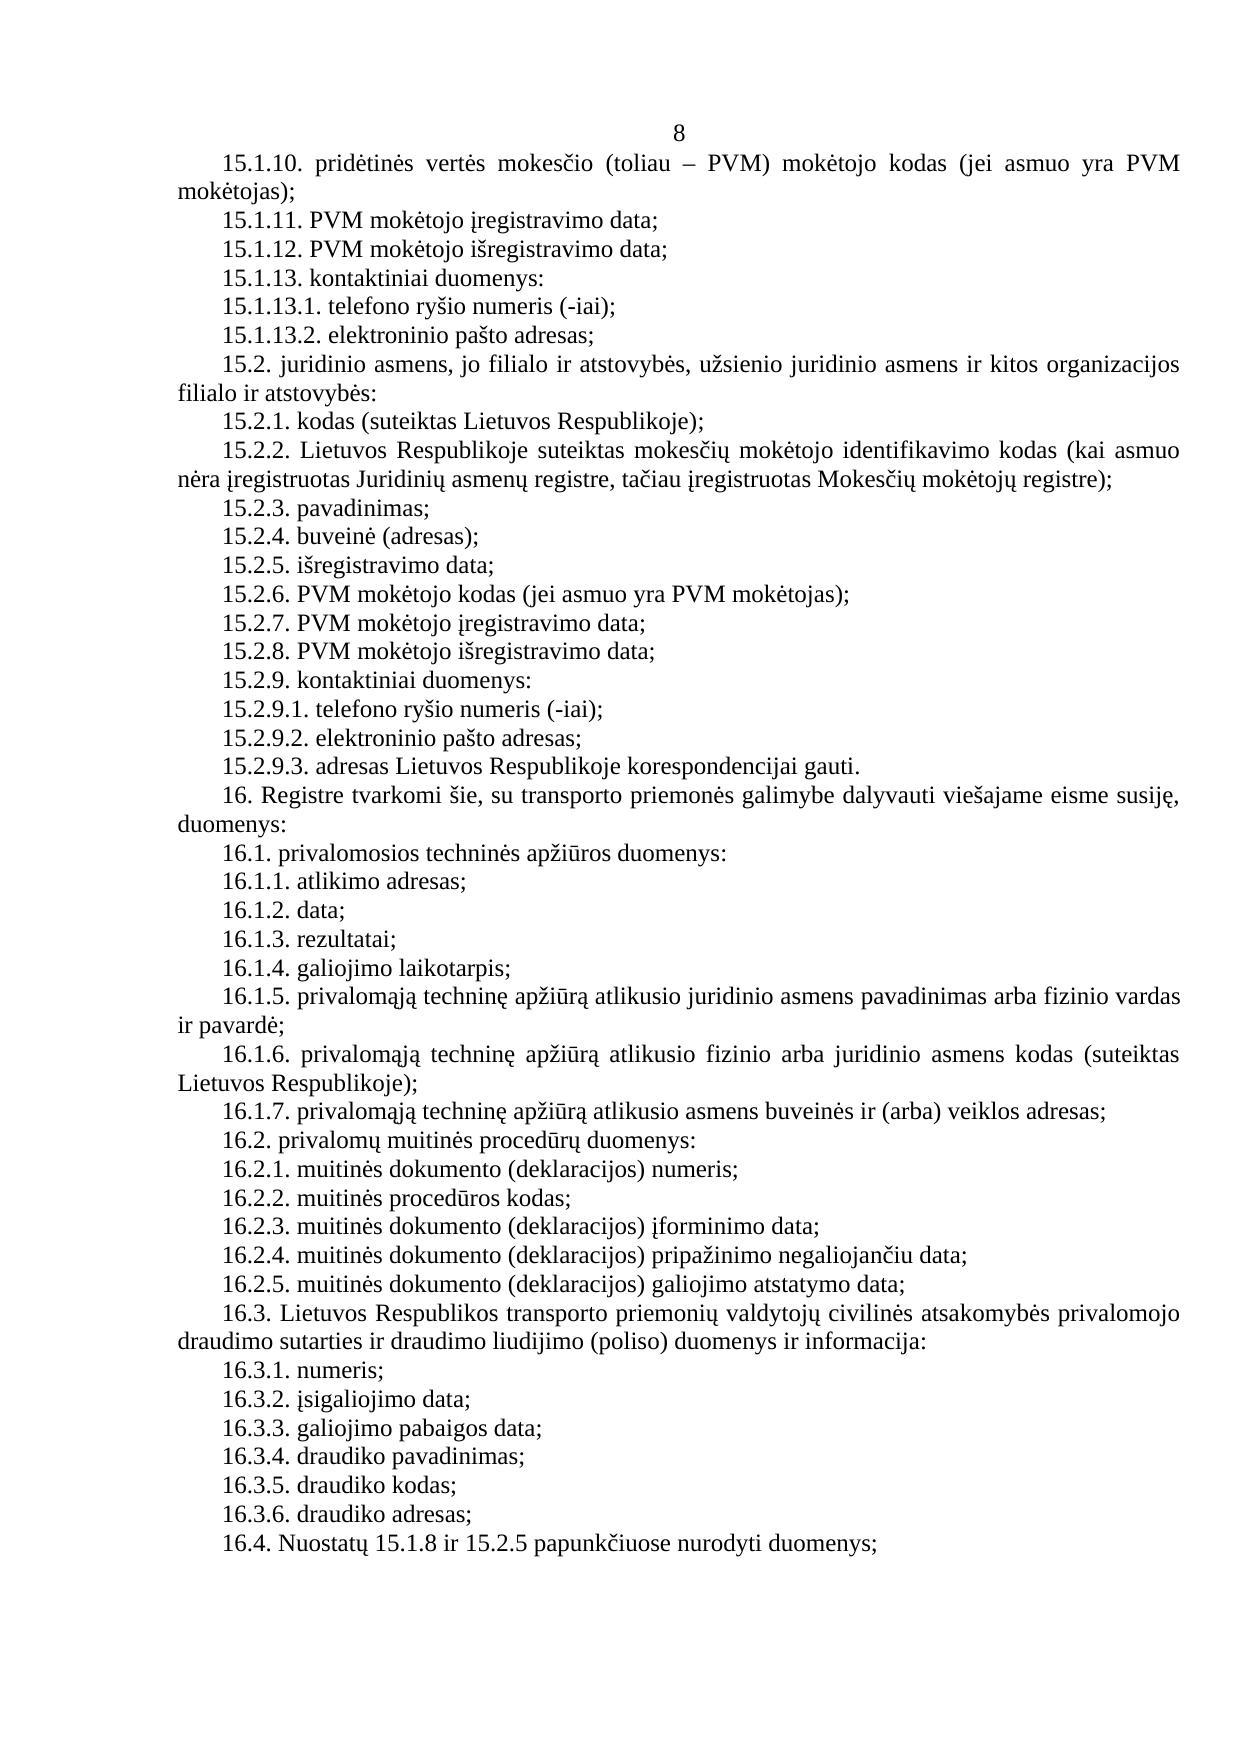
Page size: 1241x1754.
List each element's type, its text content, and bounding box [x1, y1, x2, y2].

text 16.4. Nuostatų 15.1.8 ir 15.2.5 papunkčiuose nurodyti duomenys; [222, 1528, 1181, 1556]
text 16.3. Lietuvos Respublikos transporto priemonių valdytojų civilinės atsakomybės privalomojo draudimo sutarties ir draudimo liudijimo (poliso) duomenys ir informacija: [177, 1298, 1181, 1355]
text 16.2.4. muitinės dokumento (deklaracijos) pripažinimo negaliojančiu data; [177, 1240, 1181, 1269]
text 15.2.5. išregistravimo data; [177, 550, 1181, 579]
text 16.2.1. muitinės dokumento (deklaracijos) numeris; [177, 1154, 1181, 1183]
text 15.1.12. PVM mokėtojo išregistravimo data; [177, 234, 1181, 263]
text 15.2.8. PVM mokėtojo išregistravimo data; [177, 636, 1181, 665]
text 16. Registre tvarkomi šie, su transporto priemonės galimybe dalyvauti viešajame eisme susiję, duomenys: [177, 780, 1181, 838]
text 16.2. privalomų muitinės procedūrų duomenys: [177, 1125, 1181, 1154]
text 16.1. privalomosios techninės apžiūros duomenys: [177, 838, 1181, 866]
text 16.3.6. draudiko adresas; [177, 1499, 1181, 1528]
text 16.3.4. draudiko pavadinimas; [177, 1441, 1181, 1470]
text 16.1.7. privalomąją techninę apžiūrą atlikusio asmens buveinės ir (arba) veiklos adresas; [177, 1096, 1181, 1125]
text 15.2. juridinio asmens, jo filialo ir atstovybės, užsienio juridinio asmens ir kitos organizacijos filialo ir atstovybės: [177, 349, 1181, 406]
text 15.2.2. Lietuvos Respublikoje suteiktas mokesčių mokėtojo identifikavimo kodas (kai asmuo nėra įregistruotas Juridinių asmenų registre, tačiau įregistruotas Mokesčių mokėtojų registre); [177, 435, 1181, 493]
text 15.1.13.2. elektroninio pašto adresas; [177, 320, 1181, 349]
text 16.2.3. muitinės dokumento (deklaracijos) įforminimo data; [177, 1211, 1181, 1240]
text 16.1.3. rezultatai; [177, 924, 1181, 953]
text 15.2.9. kontaktiniai duomenys: [177, 665, 1181, 694]
text 15.1.13. kontaktiniai duomenys: [177, 263, 1181, 291]
text 15.2.9.3. adresas Lietuvos Respublikoje korespondencijai gauti. [177, 751, 1181, 780]
text 15.2.6. PVM mokėtojo kodas (jei asmuo yra PVM mokėtojas); [177, 579, 1181, 608]
text 16.1.5. privalomąją techninę apžiūrą atlikusio juridinio asmens pavadinimas arba fizinio vardas ir pavardė; [177, 981, 1181, 1039]
text 15.1.13.1. telefono ryšio numeris (-iai); [177, 291, 1181, 320]
text 15.2.9.2. elektroninio pašto adresas; [177, 723, 1181, 751]
text 16.3.5. draudiko kodas; [177, 1470, 1181, 1499]
text 16.3.1. numeris; [177, 1355, 1181, 1384]
text 15.1.10. pridėtinės vertės mokesčio (toliau – PVM) mokėtojo kodas (jei asmuo yra PVM mokėtojas); [177, 148, 1181, 205]
text 16.3.2. įsigaliojimo data; [177, 1384, 1181, 1413]
text 15.1.11. PVM mokėtojo įregistravimo data; [177, 205, 1181, 234]
text 15.2.1. kodas (suteiktas Lietuvos Respublikoje); [177, 406, 1181, 435]
text 15.2.9.1. telefono ryšio numeris (-iai); [177, 694, 1181, 723]
text 16.1.6. privalomąją techninę apžiūrą atlikusio fizinio arba juridinio asmens kodas (suteiktas Lietuvos Respublikoje); [177, 1039, 1181, 1096]
text 16.1.1. atlikimo adresas; [177, 866, 1181, 895]
text 16.1.2. data; [177, 895, 1181, 924]
text 16.1.4. galiojimo laikotarpis; [177, 953, 1181, 981]
text 16.2.2. muitinės procedūros kodas; [177, 1183, 1181, 1211]
text 16.2.5. muitinės dokumento (deklaracijos) galiojimo atstatymo data; [177, 1269, 1181, 1298]
text 15.2.7. PVM mokėtojo įregistravimo data; [177, 608, 1181, 636]
text 15.2.3. pavadinimas; [177, 493, 1181, 521]
text 16.3.3. galiojimo pabaigos data; [177, 1413, 1181, 1441]
text 15.2.4. buveinė (adresas); [177, 521, 1181, 550]
